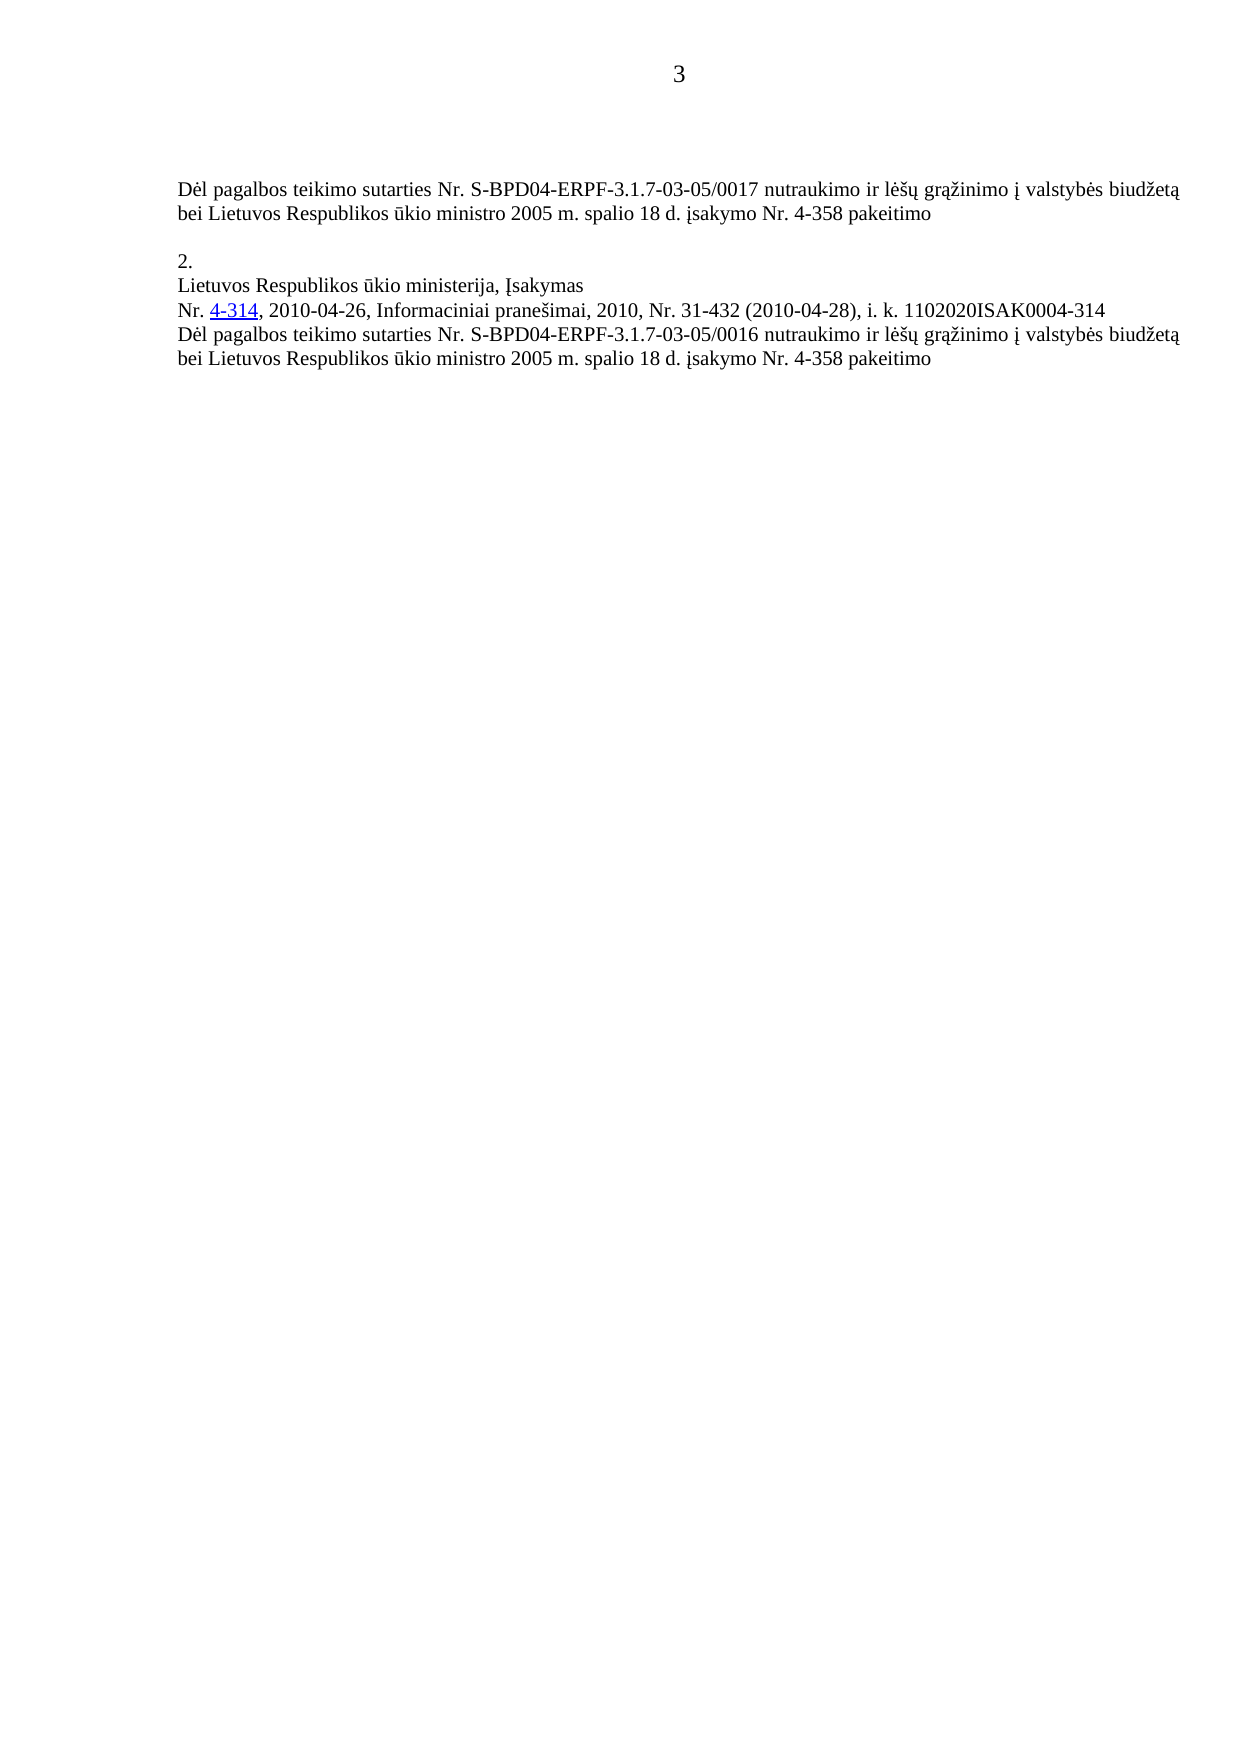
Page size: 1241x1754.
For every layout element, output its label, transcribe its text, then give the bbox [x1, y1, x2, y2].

text Dėl pagalbos teikimo sutarties Nr. S-BPD04-ERPF-3.1.7-03-05/0017 nutraukimo ir lėšų grąžinimo į valstybės biudžetą bei Lietuvos Respublikos ūkio ministro 2005 m. spalio 18 d. įsakymo Nr. 4-358 pakeitimo [177, 177, 1181, 225]
text Dėl pagalbos teikimo sutarties Nr. S-BPD04-ERPF-3.1.7-03-05/0016 nutraukimo ir lėšų grąžinimo į valstybės biudžetą bei Lietuvos Respublikos ūkio ministro 2005 m. spalio 18 d. įsakymo Nr. 4-358 pakeitimo [177, 322, 1181, 370]
text Nr. 4-314, 2010-04-26, Informaciniai pranešimai, 2010, Nr. 31-432 (2010-04-28), i. k. 1102020ISAK0004-314 [177, 297, 1181, 322]
text Lietuvos Respublikos ūkio ministerija, Įsakymas [177, 273, 1181, 297]
text 2. [177, 249, 1181, 273]
